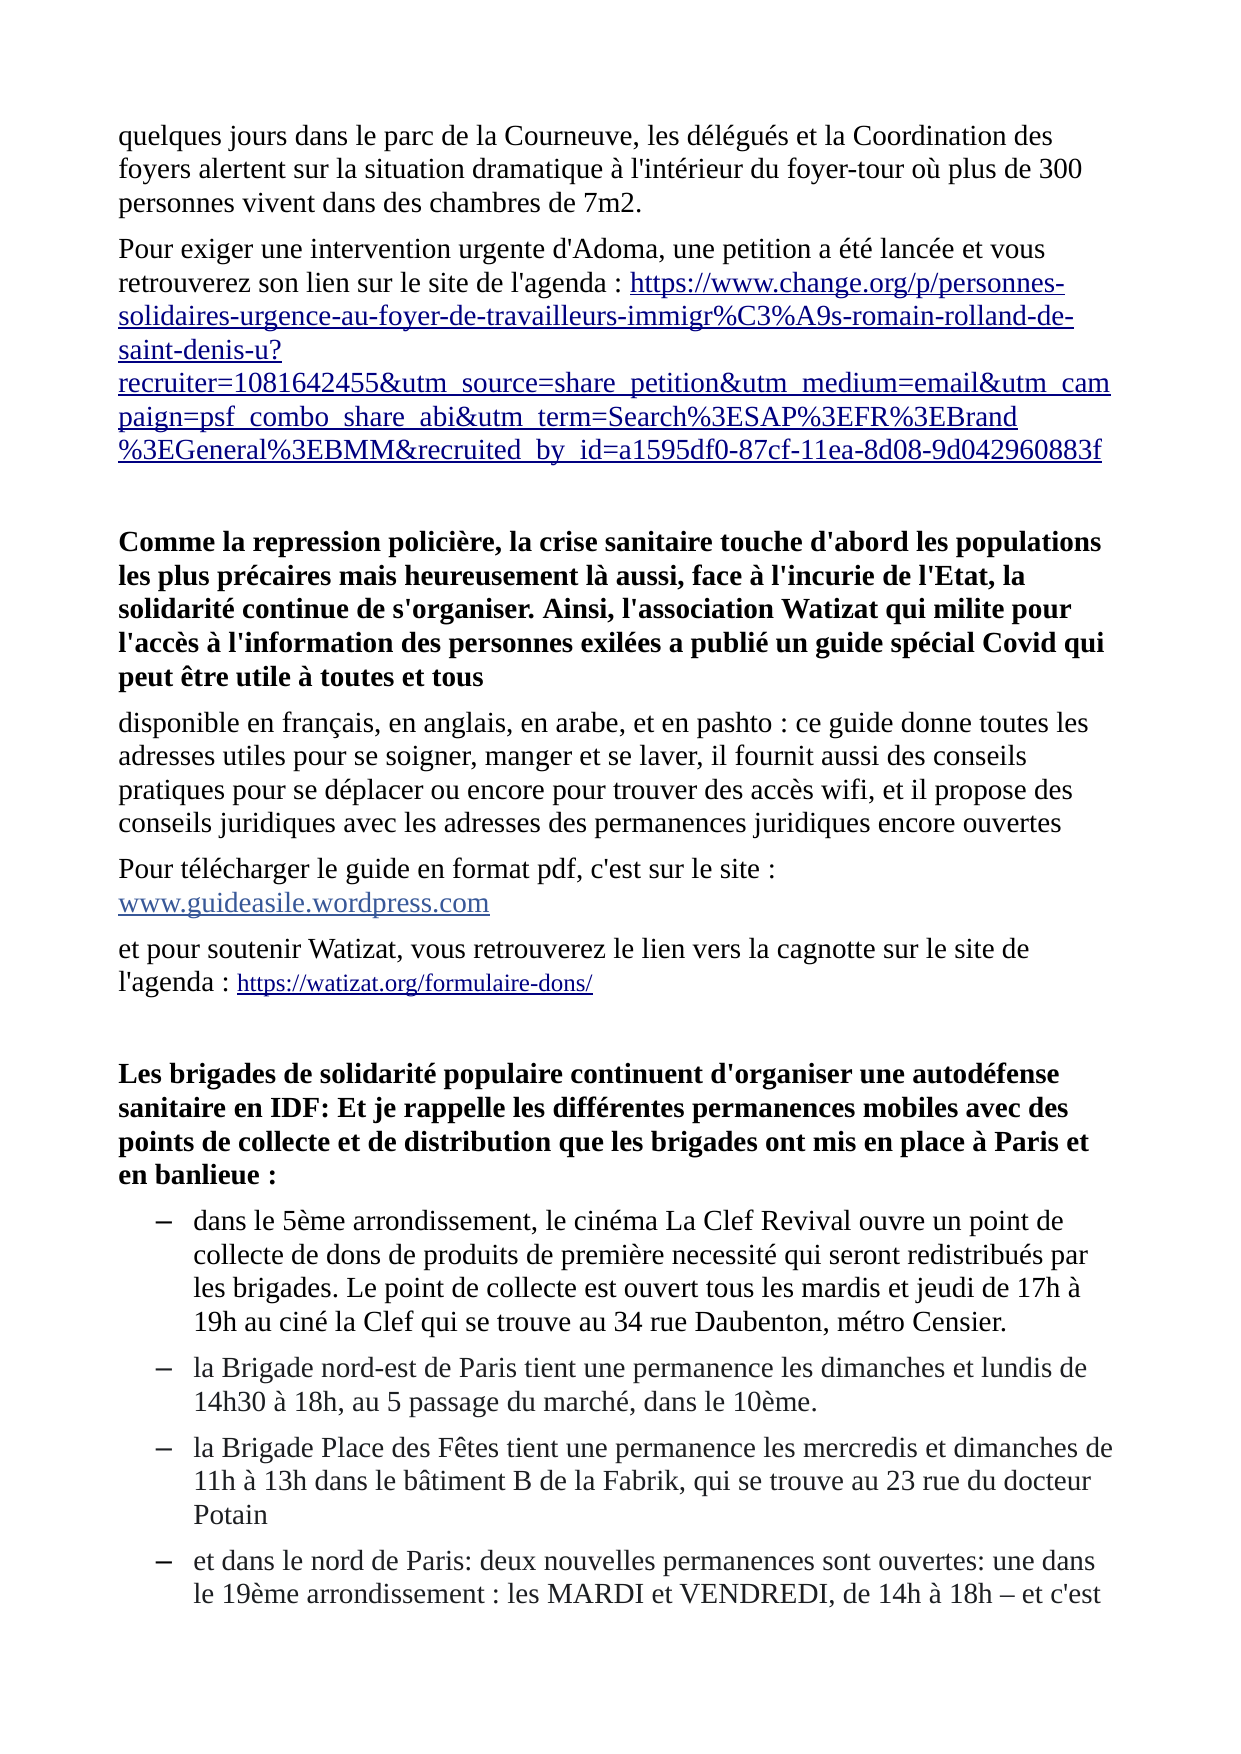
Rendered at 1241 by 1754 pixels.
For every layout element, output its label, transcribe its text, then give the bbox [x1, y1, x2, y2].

text quelques jours dans le parc de la Courneuve, les délégués et la Coordination des foyers alertent sur la situation dramatique à l'intérieur du foyer-tour où plus de 300 personnes vivent dans des chambres de 7m2. [118, 118, 1122, 219]
list dans le 5ème arrondissement, le cinéma La Clef Revival ouvre un point de collecte de dons de produits de première necessité qui seront redistribués par les brigades. Le point de collecte est ouvert tous les mardis et jeudi de 17h à 19h au ciné la Clef qui se trouve au 34 rue Daubenton, métro Censier. [156, 1203, 1122, 1338]
list et dans le nord de Paris: deux nouvelles permanences sont ouvertes: une dans le 19ème arrondissement : les MARDI et VENDREDI, de 14h à 18h – et c'est [156, 1543, 1122, 1610]
text Pour télécharger le guide en format pdf, c'est sur le site : www.guideasile.wordpress.com [118, 851, 1122, 918]
list la Brigade nord-est de Paris tient une permanence les dimanches et lundis de 14h30 à 18h, au 5 passage du marché, dans le 10ème. [156, 1350, 1122, 1417]
text disponible en français, en anglais, en arabe, et en pashto : ce guide donne toutes les adresses utiles pour se soigner, manger et se laver, il fournit aussi des conseils pratiques pour se déplacer ou encore pour trouver des accès wifi, et il propose des conseils juridiques avec les adresses des permanences juridiques encore ouvertes [118, 705, 1122, 839]
text Comme la repression policière, la crise sanitaire touche d'abord les populations les plus précaires mais heureusement là aussi, face à l'incurie de l'Etat, la solidarité continue de s'organiser. Ainsi, l'association Watizat qui milite pour l'accès à l'information des personnes exilées a publié un guide spécial Covid qui peut être utile à toutes et tous [118, 524, 1122, 692]
text et pour soutenir Watizat, vous retrouverez le lien vers la cagnotte sur le site de l'agenda : https://watizat.org/formulaire-dons/ [118, 931, 1122, 998]
text Pour exiger une intervention urgente d'Adoma, une petition a été lancée et vous retrouverez son lien sur le site de l'agenda : https://www.change.org/p/personnes-solidaires-urgence-au-foyer-de-travailleurs-immigr%C3%A9s-romain-rolland-de-saint-denis-u?recruiter=1081642455&utm_source=share_petition&utm_medium=email&utm_campaign=psf_combo_share_abi&utm_term=Search%3ESAP%3EFR%3EBrand%3EGeneral%3EBMM&recruited_by_id=a1595df0-87cf-11ea-8d08-9d042960883f [118, 231, 1122, 466]
text Les brigades de solidarité populaire continuent d'organiser une autodéfense sanitaire en IDF: Et je rappelle les différentes permanences mobiles avec des points de collecte et de distribution que les brigades ont mis en place à Paris et en banlieue : [118, 1057, 1122, 1191]
list la Brigade Place des Fêtes tient une permanence les mercredis et dimanches de 11h à 13h dans le bâtiment B de la Fabrik, qui se trouve au 23 rue du docteur Potain [156, 1430, 1122, 1531]
